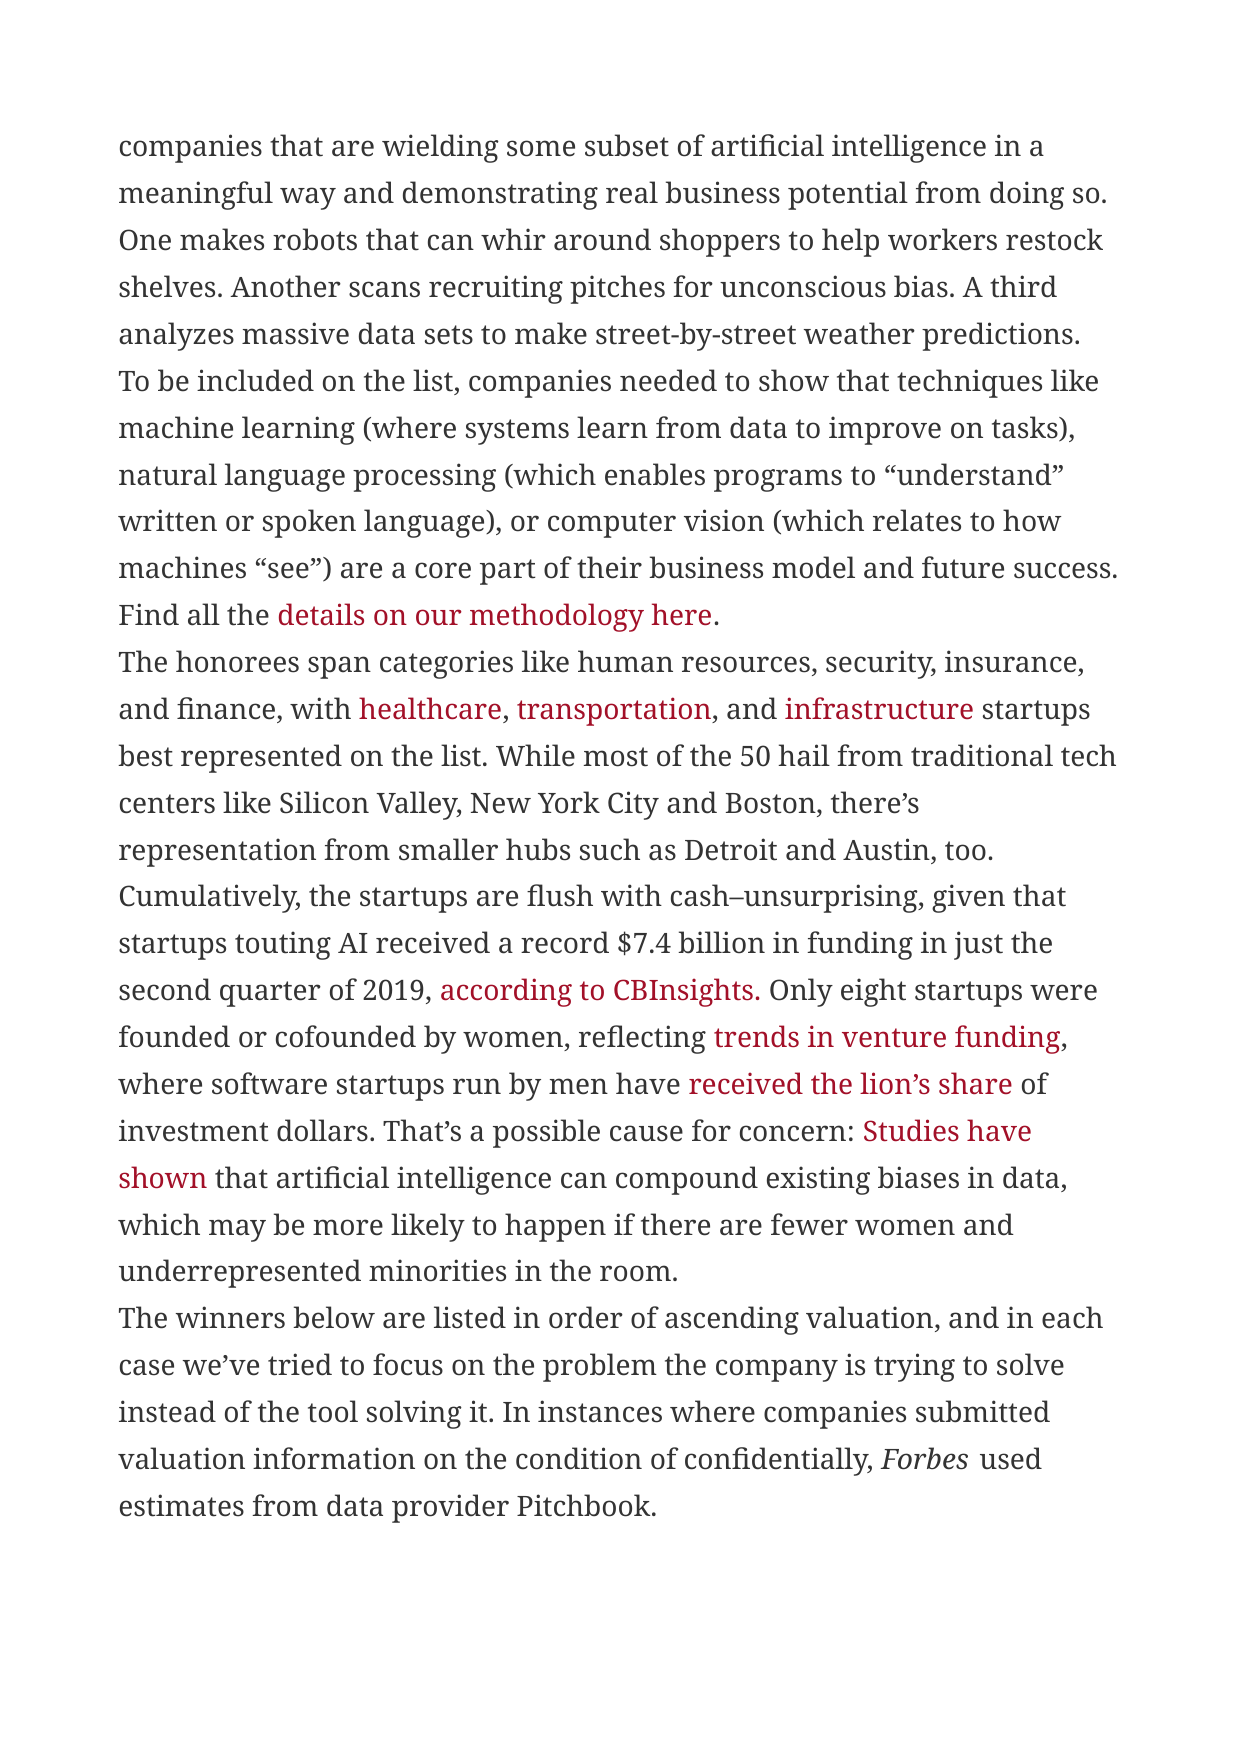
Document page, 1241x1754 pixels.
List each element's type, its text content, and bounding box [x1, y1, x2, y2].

text To be included on the list, companies needed to show that techniques like machine learning (where systems learn from data to improve on tasks), natural language processing (which enables programs to “understand” written or spoken language), or computer vision (which relates to how machines “see”) are a core part of their business model and future success. Find all the details on our methodology here. [118, 352, 1122, 634]
text companies that are wielding some subset of artificial intelligence in a meaningful way and demonstrating real business potential from doing so. One makes robots that can whir around shoppers to help workers restock shelves. Another scans recruiting pitches for unconscious bias. A third analyzes massive data sets to make street-by-street weather predictions. [118, 118, 1122, 352]
text The winners below are listed in order of ascending valuation, and in each case we’ve tried to focus on the problem the company is trying to solve instead of the tool solving it. In instances where companies submitted valuation information on the condition of confidentially, Forbes used estimates from data provider Pitchbook. [118, 1290, 1122, 1524]
text The honorees span categories like human resources, security, insurance, and finance, with healthcare, transportation, and infrastructure startups best represented on the list. While most of the 50 hail from traditional tech centers like Silicon Valley, New York City and Boston, there’s representation from smaller hubs such as Detroit and Austin, too. Cumulatively, the startups are flush with cash–unsurprising, given that startups touting AI received a record $7.4 billion in funding in just the second quarter of 2019, according to CBInsights. Only eight startups were founded or cofounded by women, reflecting trends in venture funding, where software startups run by men have received the lion’s share of investment dollars. That’s a possible cause for concern: Studies have shown that artificial intelligence can compound existing biases in data, which may be more likely to happen if there are fewer women and underrepresented minorities in the room. [118, 634, 1122, 1290]
